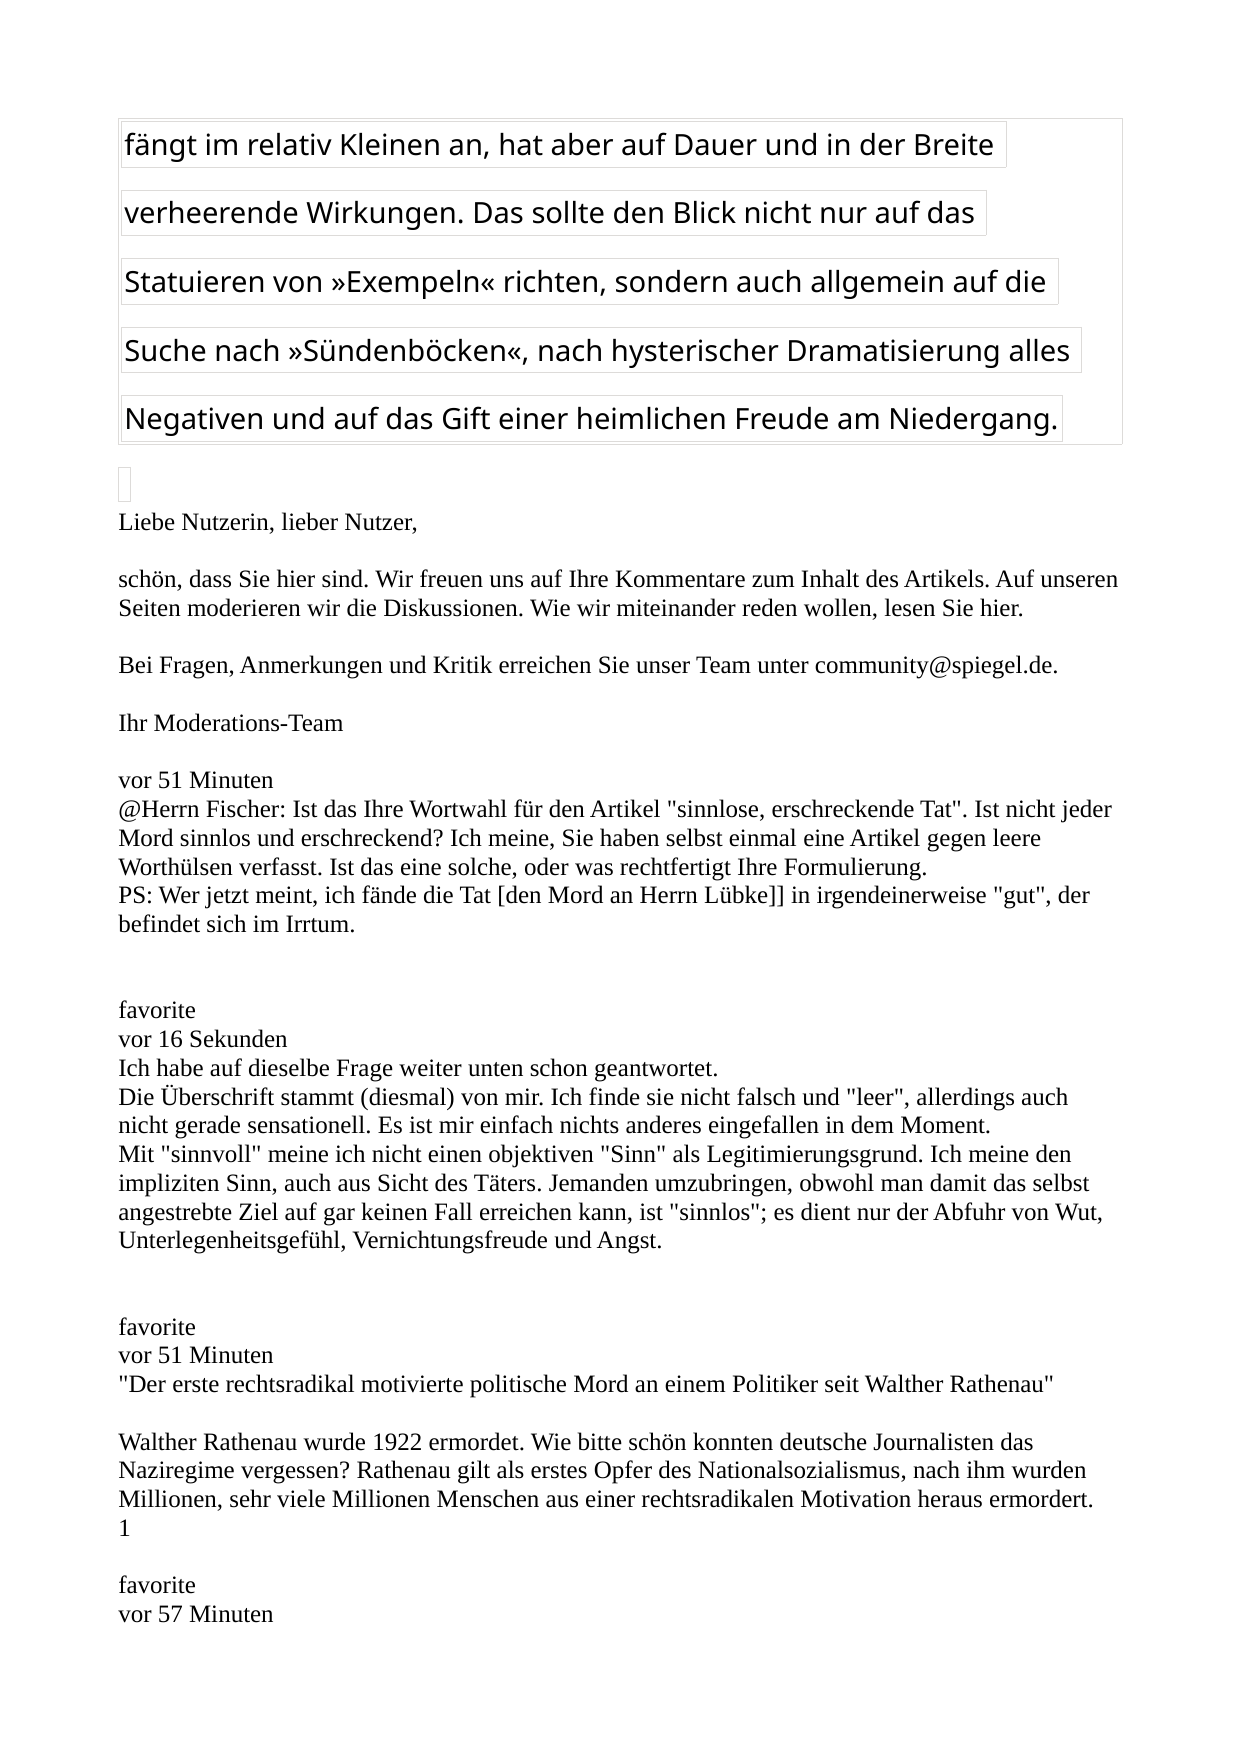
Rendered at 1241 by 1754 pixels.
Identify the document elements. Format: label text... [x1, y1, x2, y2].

text fängt im relativ Kleinen an, hat aber auf Dauer und in der Breite verheerende Wirkungen. Das sollte den Blick nicht nur auf das Statuieren von »Exempeln« richten, sondern auch allgemein auf die Suche nach »Sündenböcken«, nach hysterischer Dramatisierung alles Negativen und auf das Gift einer heimlichen Freude am Niedergang. [119, 119, 1122, 444]
text vor 16 Sekunden [118, 1024, 1122, 1053]
text PS: Wer jetzt meint, ich fände die Tat [den Mord an Herrn Lübke]] in irgendeinerweise "gut", der befindet sich im Irrtum. [118, 881, 1122, 938]
text "Der erste rechtsradikal motivierte politische Mord an einem Politiker seit Walther Rathenau" [118, 1369, 1122, 1398]
text favorite [118, 1571, 1122, 1599]
text Mit "sinnvoll" meine ich nicht einen objektiven "Sinn" als Legitimierungsgrund. Ich meine den impliziten Sinn, auch aus Sicht des Täters. Jemanden umzubringen, obwohl man damit das selbst angestrebte Ziel auf gar keinen Fall erreichen kann, ist "sinnlos"; es dient nur der Abfuhr von Wut, Unterlegenheitsgefühl, Vernichtungsfreude und Angst. [118, 1139, 1122, 1254]
text Die Überschrift stammt (diesmal) von mir. Ich finde sie nicht falsch und "leer", allerdings auch nicht gerade sensationell. Es ist mir einfach nichts anderes eingefallen in dem Moment. [118, 1082, 1122, 1139]
text 1 [118, 1513, 1122, 1542]
text schön, dass Sie hier sind. Wir freuen uns auf Ihre Kommentare zum Inhalt des Artikels. Auf unseren Seiten moderieren wir die Diskussionen. Wie wir miteinander reden wollen, lesen Sie hier. [118, 564, 1122, 622]
text vor 51 Minuten [118, 1341, 1122, 1369]
text favorite [118, 1312, 1122, 1341]
text favorite [118, 996, 1122, 1024]
text Ihr Moderations-Team [118, 708, 1122, 737]
text Liebe Nutzerin, lieber Nutzer, [118, 507, 1122, 536]
text vor 57 Minuten [118, 1599, 1122, 1628]
text Walther Rathenau wurde 1922 ermordet. Wie bitte schön konnten deutsche Journalisten das Naziregime vergessen? Rathenau gilt als erstes Opfer des Nationalsozialismus, nach ihm wurden Millionen, sehr viele Millionen Menschen aus einer rechtsradikalen Motivation heraus ermordert. [118, 1427, 1122, 1513]
text @Herrn Fischer: Ist das Ihre Wortwahl für den Artikel "sinnlose, erschreckende Tat". Ist nicht jeder Mord sinnlos und erschreckend? Ich meine, Sie haben selbst einmal eine Artikel gegen leere Worthülsen verfasst. Ist das eine solche, oder was rechtfertigt Ihre Formulierung. [118, 794, 1122, 881]
text vor 51 Minuten [118, 766, 1122, 794]
text Bei Fragen, Anmerkungen und Kritik erreichen Sie unser Team unter community@spiegel.de. [118, 651, 1122, 679]
text Ich habe auf dieselbe Frage weiter unten schon geantwortet. [118, 1053, 1122, 1082]
